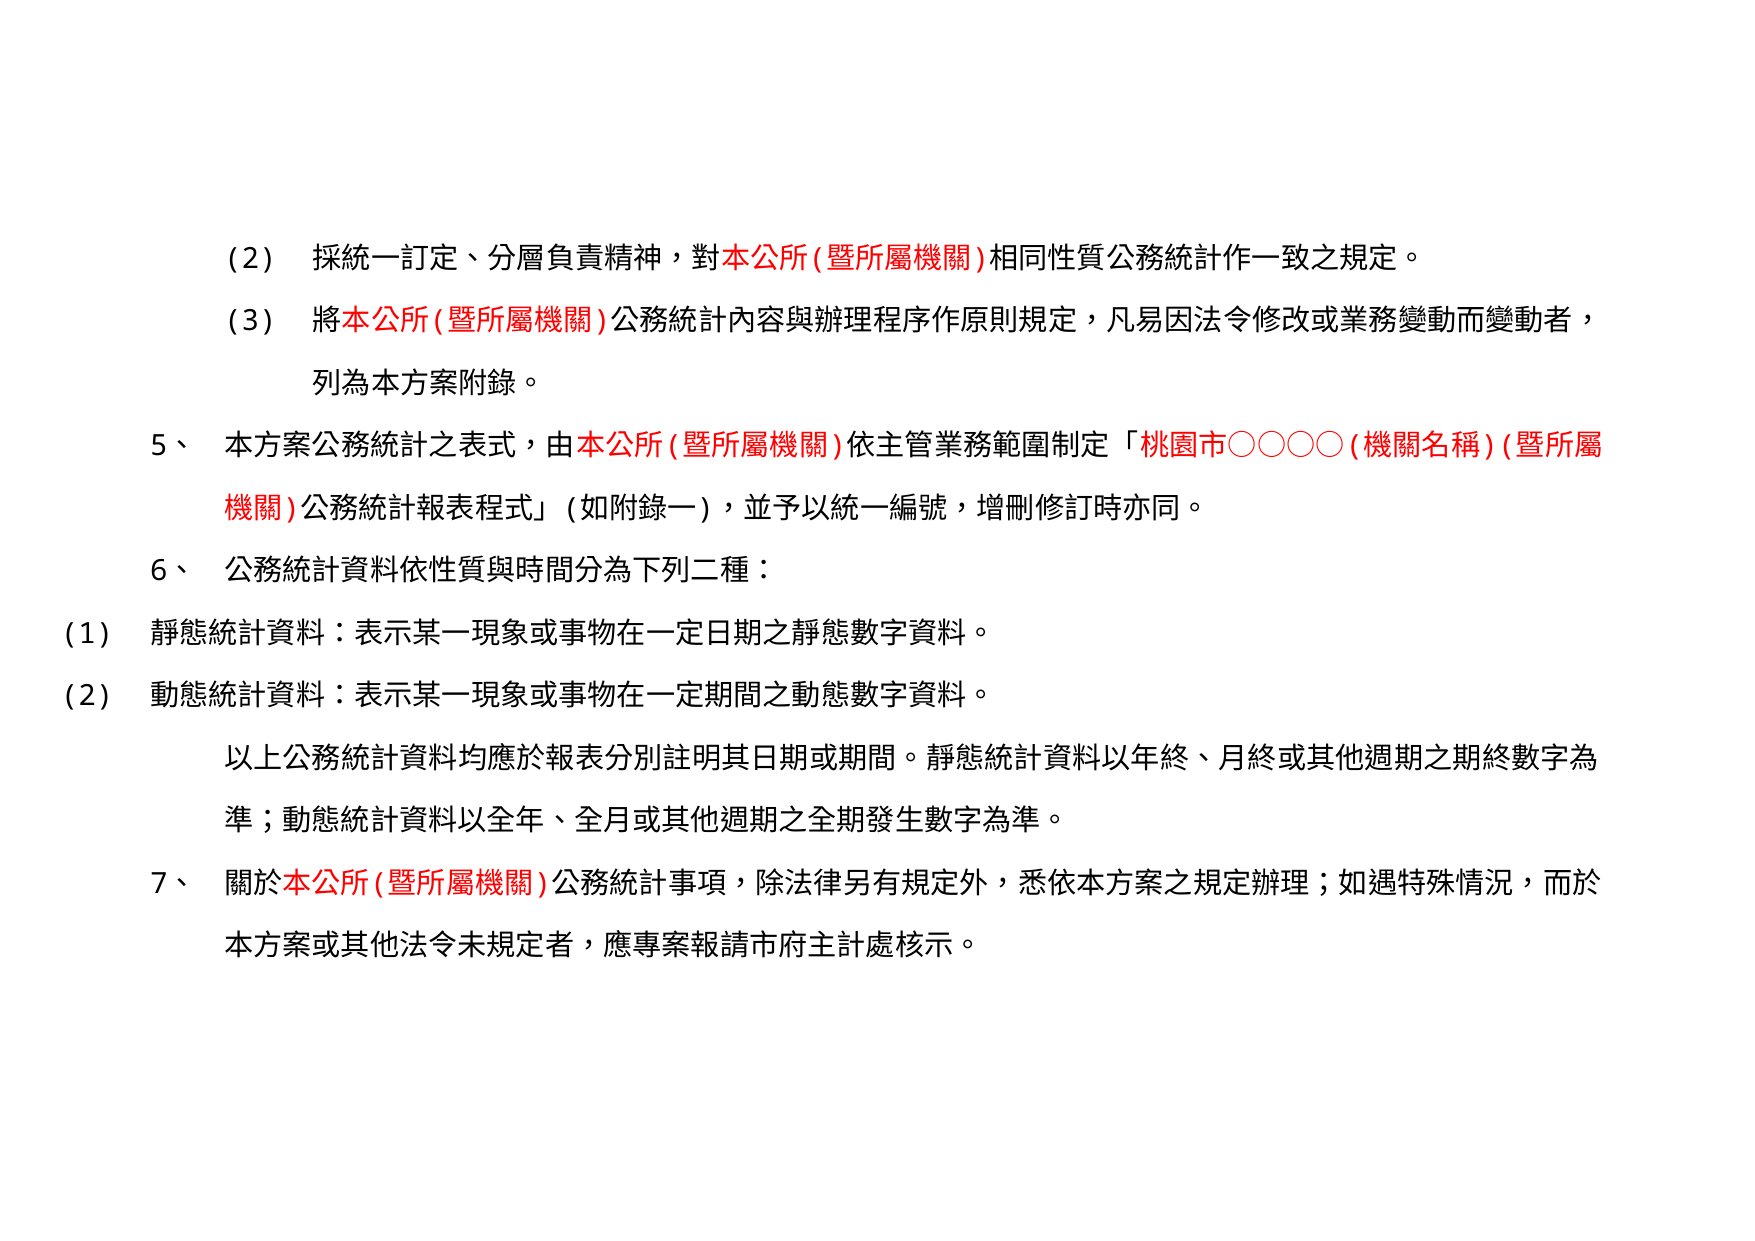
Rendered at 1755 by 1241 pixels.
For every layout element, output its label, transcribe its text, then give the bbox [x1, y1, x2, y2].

list 靜態統計資料：表示某一現象或事物在一定日期之靜態數字資料。 [61, 589, 1604, 651]
list 將本公所(暨所屬機關)公務統計內容與辦理程序作原則規定，凡易因法令修改或業務變動而變動者，列為本方案附錄。 [224, 276, 1604, 401]
text 以上公務統計資料均應於報表分別註明其日期或期間。靜態統計資料以年終、月終或其他週期之期終數字為準；動態統計資料以全年、全月或其他週期之全期發生數字為準。 [224, 714, 1604, 839]
list 關於本公所(暨所屬機關)公務統計事項，除法律另有規定外，悉依本方案之規定辦理；如遇特殊情況，而於本方案或其他法令未規定者，應專案報請市府主計處核示。 [150, 839, 1604, 964]
list 採統一訂定、分層負責精神，對本公所(暨所屬機關)相同性質公務統計作一致之規定。 [224, 214, 1604, 276]
list 動態統計資料：表示某一現象或事物在一定期間之動態數字資料。 [61, 651, 1604, 714]
list 本方案公務統計之表式，由本公所(暨所屬機關)依主管業務範圍制定「桃園市○○○○(機關名稱)(暨所屬機關)公務統計報表程式」(如附錄一)，並予以統一編號，增刪修訂時亦同。 [150, 401, 1604, 526]
list 公務統計資料依性質與時間分為下列二種： [150, 526, 1604, 589]
